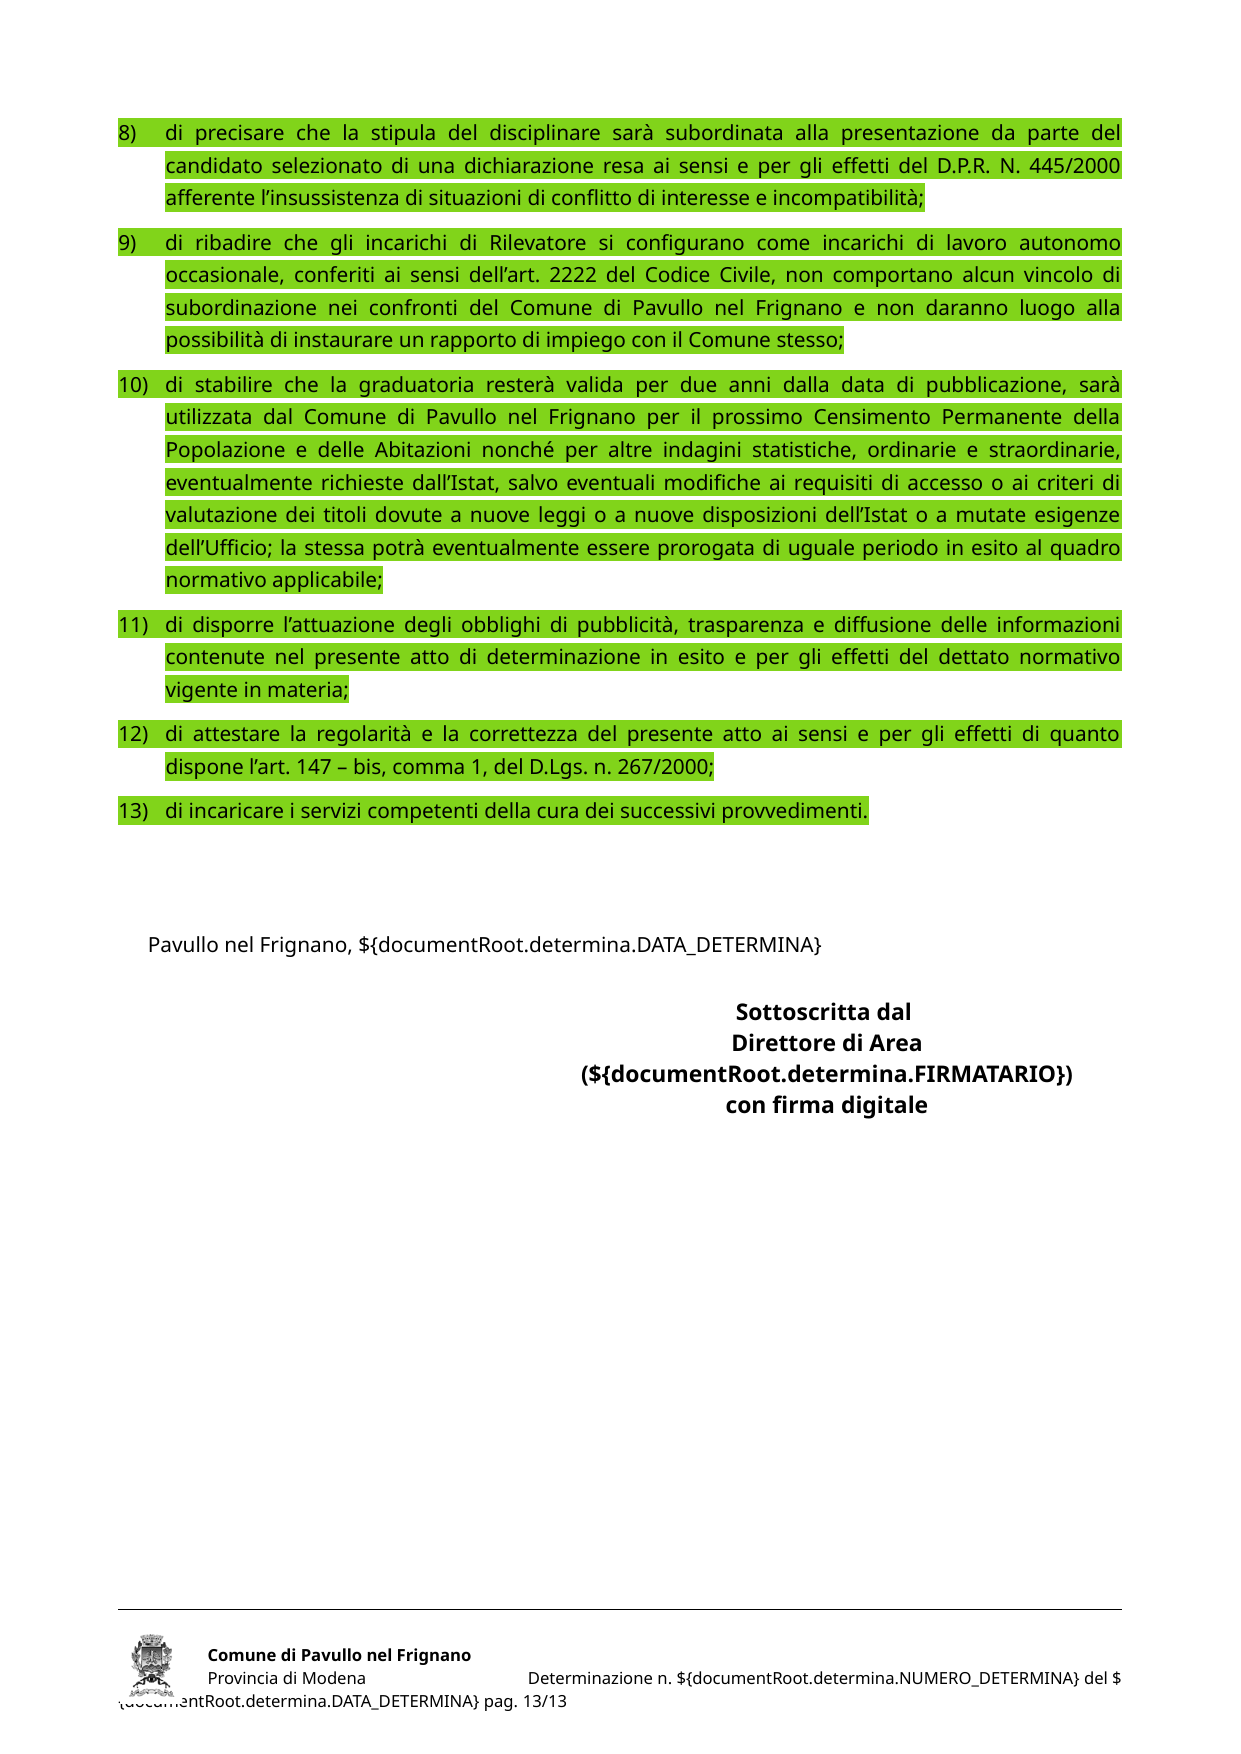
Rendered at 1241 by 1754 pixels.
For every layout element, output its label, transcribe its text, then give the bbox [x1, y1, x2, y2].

list di ribadire che gli incarichi di Rilevatore si configurano come incarichi di lavoro autonomo occasionale, conferiti ai sensi dell’art. 2222 del Codice Civile, non comportano alcun vincolo di subordinazione nei confronti del Comune di Pavullo nel Frignano e non daranno luogo alla possibilità di instaurare un rapporto di impiego con il Comune stesso; [118, 228, 1122, 354]
picture [120, 1631, 183, 1704]
text Direttore di Area [532, 1027, 1122, 1058]
text Sottoscritta dal [532, 996, 1122, 1027]
text con firma digitale [532, 1089, 1122, 1121]
text Pavullo nel Frignano, ${documentRoot.determina.DATA_DETERMINA} [118, 930, 1122, 959]
list di precisare che la stipula del disciplinare sarà subordinata alla presentazione da parte del candidato selezionato di una dichiarazione resa ai sensi e per gli effetti del D.P.R. N. 445/2000 afferente l’insussistenza di situazioni di conflitto di interesse e incompatibilità; [118, 118, 1122, 212]
list di attestare la regolarità e la correttezza del presente atto ai sensi e per gli effetti di quanto dispone l’art. 147 – bis, comma 1, del D.Lgs. n. 267/2000; [118, 719, 1122, 781]
list di stabilire che la graduatoria resterà valida per due anni dalla data di pubblicazione, sarà utilizzata dal Comune di Pavullo nel Frignano per il prossimo Censimento Permanente della Popolazione e delle Abitazioni nonché per altre indagini statistiche, ordinarie e straordinarie, eventualmente richieste dall’Istat, salvo eventuali modifiche ai requisiti di accesso o ai criteri di valutazione dei titoli dovute a nuove leggi o a nuove disposizioni dell’Istat o a mutate esigenze dell’Ufficio; la stessa potrà eventualmente essere prorogata di uguale periodo in esito al quadro normativo applicabile; [118, 370, 1122, 594]
list di incaricare i servizi competenti della cura dei successivi provvedimenti. [118, 796, 1122, 825]
list di disporre l’attuazione degli obblighi di pubblicità, trasparenza e diffusione delle informazioni contenute nel presente atto di determinazione in esito e per gli effetti del dettato normativo vigente in materia; [118, 610, 1122, 703]
text (${documentRoot.determina.FIRMATARIO}) [532, 1058, 1122, 1089]
